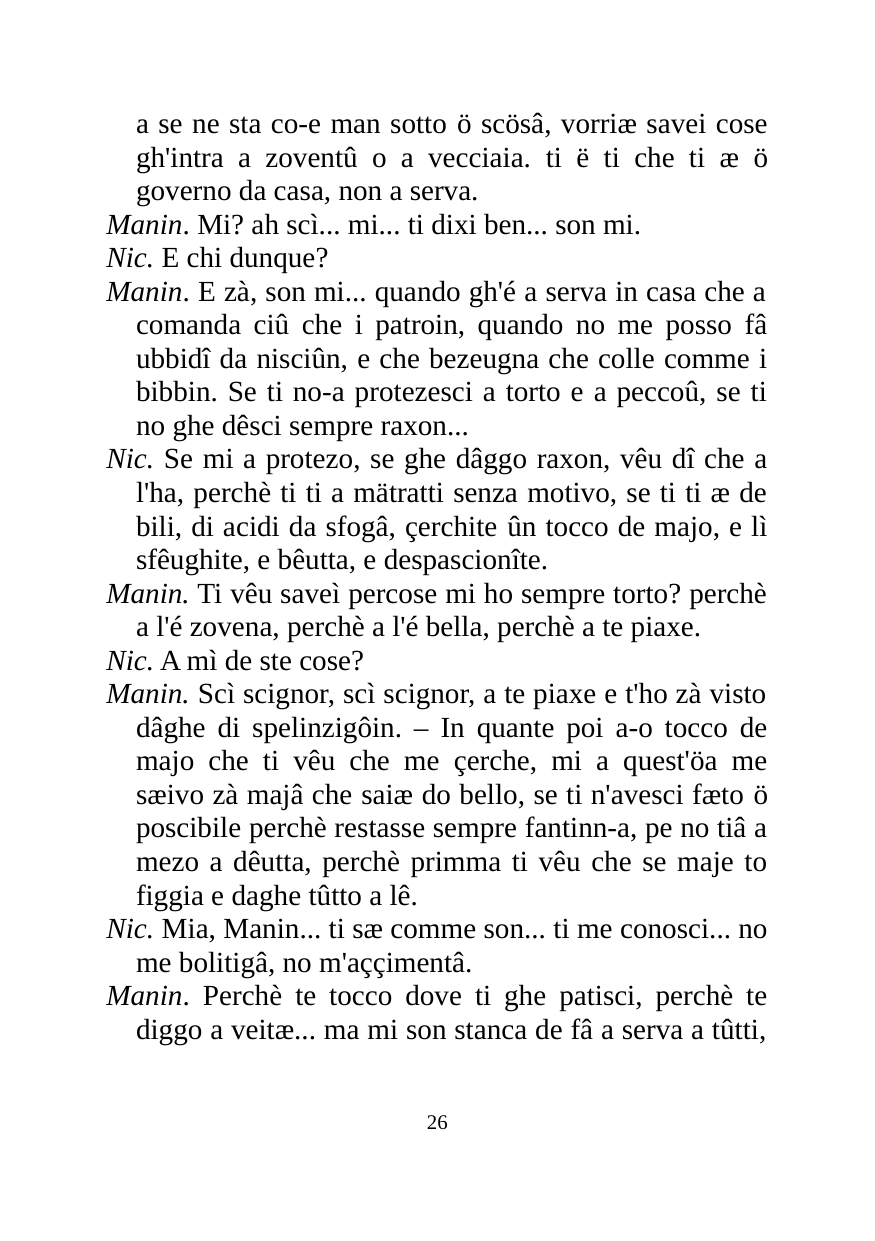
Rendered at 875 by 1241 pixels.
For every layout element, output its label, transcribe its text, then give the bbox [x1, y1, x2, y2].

text Manin. E zà, son mi... quando gh'é a serva in casa che a comanda ciû che i patroin, quando no me posso fâ ubbidî da nisciûn, e che bezeugna che colle comme i bibbin. Se ti no-a protezesci a torto e a peccoû, se ti no ghe dêsci sempre raxon... [106, 274, 768, 442]
text Nic. Se mi a protezo, se ghe dâggo raxon, vêu dî che a l'ha, perchè ti ti a mätratti senza motivo, se ti ti æ de bili, di acidi da sfogâ, çerchite ûn tocco de majo, e lì sfêughite, e bêutta, e despascionîte. [106, 442, 768, 576]
text Manin. Perchè te tocco dove ti ghe patisci, perchè te diggo a veitæ... ma mi son stanca de fâ a serva a tûtti, [106, 978, 768, 1045]
text Manin. Scì scignor, scì scignor, a te piaxe e t'ho zà visto dâghe di spelinzigôin. – In quante poi a-o tocco de majo che ti vêu che me çerche, mi a quest'öa me sæivo zà majâ che saiæ do bello, se ti n'avesci fæto ö poscibile perchè restasse sempre fantinn-a, pe no tiâ a mezo a dêutta, perchè primma ti vêu che se maje to figgia e daghe tûtto a lê. [106, 676, 768, 911]
text Nic. E chi dunque? [106, 240, 768, 274]
text Manin. Ti vêu saveì percose mi ho sempre torto? perchè a l'é zovena, perchè a l'é bella, perchè a te piaxe. [106, 576, 768, 643]
text a se ne sta co-e man sotto ö scösâ, vorriæ savei cose gh'intra a zoventû o a vecciaia. ti ë ti che ti æ ö governo da casa, non a serva. [106, 106, 768, 207]
text Nic. A mì de ste cose? [106, 643, 768, 676]
text Nic. Mia, Manin... ti sæ comme son... ti me conosci... no me bolitigâ, no m'aççimentâ. [106, 911, 768, 978]
text Manin. Mi? ah scì... mi... ti dixi ben... son mi. [106, 207, 768, 240]
